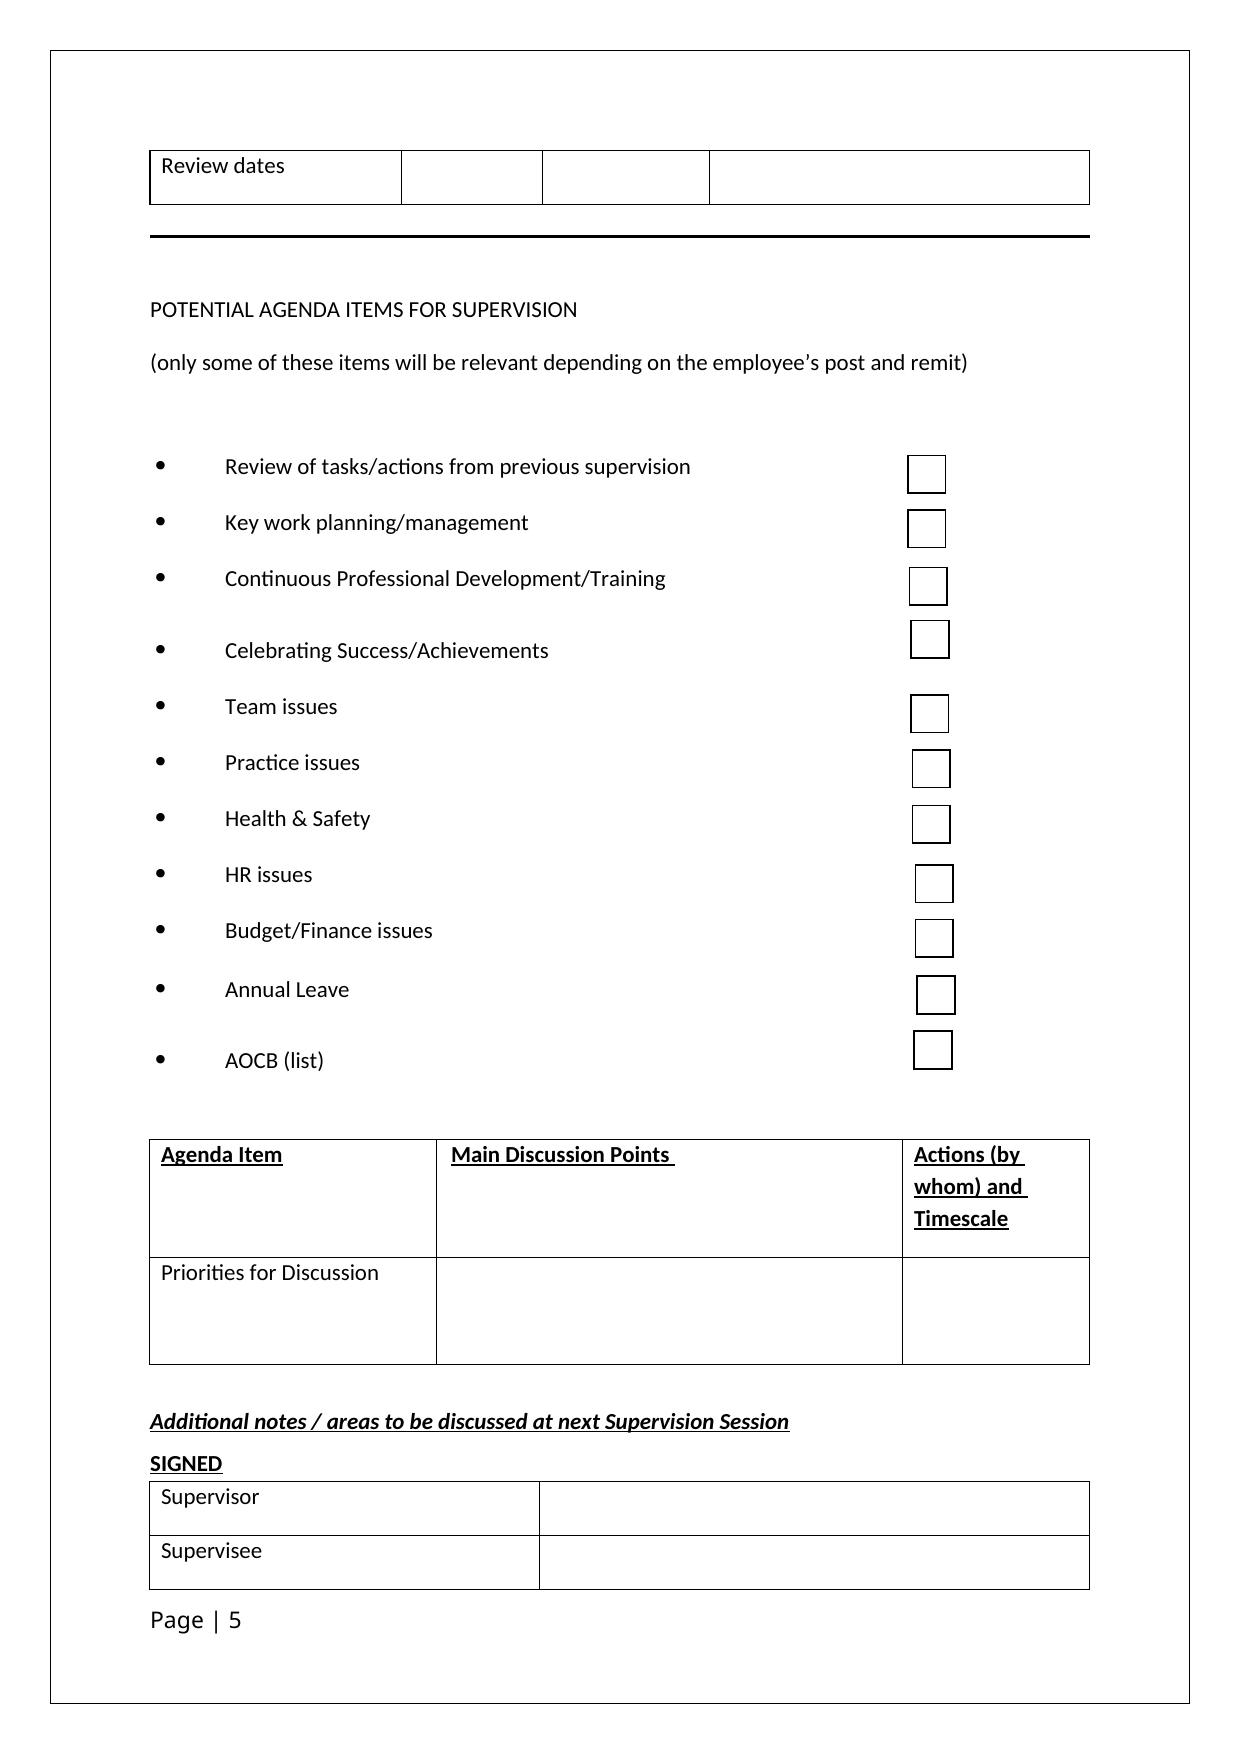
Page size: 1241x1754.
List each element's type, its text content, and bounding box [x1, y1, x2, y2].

list Celebrating Success/Achievements [156, 620, 1090, 664]
table_cell [710, 151, 1089, 204]
list Annual Leave [156, 975, 916, 1003]
text (only some of these items will be relevant depending on the employee’s post and remit) [150, 348, 1090, 376]
table_cell Priorities for Discussion [150, 1258, 436, 1364]
list Team issues [156, 692, 1090, 720]
list Practice issues [156, 748, 1090, 776]
text SIGNED [150, 1449, 1090, 1477]
table_cell Supervisee [150, 1536, 539, 1588]
table_cell [540, 1536, 1089, 1588]
list [956, 975, 1090, 1003]
table_cell Review dates [151, 151, 401, 204]
table_cell [402, 151, 542, 204]
table_cell [543, 151, 709, 204]
text Additional notes / areas to be discussed at next Supervision Session [150, 1407, 1090, 1435]
table_cell [437, 1258, 902, 1364]
table_header Actions (by whom) and Timescale [903, 1140, 1089, 1257]
list Review of tasks/actions from previous supervision [156, 452, 1090, 480]
list Budget/Finance issues [156, 916, 1090, 944]
list HR issues [156, 860, 1090, 888]
list Key work planning/management [156, 508, 1090, 536]
list AOCB (list) [156, 1031, 1090, 1074]
table_cell [903, 1258, 1089, 1364]
text POTENTIAL AGENDA ITEMS FOR SUPERVISION [150, 295, 1090, 323]
table_header Supervisor [150, 1482, 539, 1535]
list Continuous Professional Development/Training [156, 564, 1090, 592]
table_header Agenda Item [150, 1140, 436, 1257]
table_header [540, 1482, 1089, 1535]
list Health & Safety [156, 804, 1090, 832]
table_header Main Discussion Points [437, 1140, 902, 1257]
